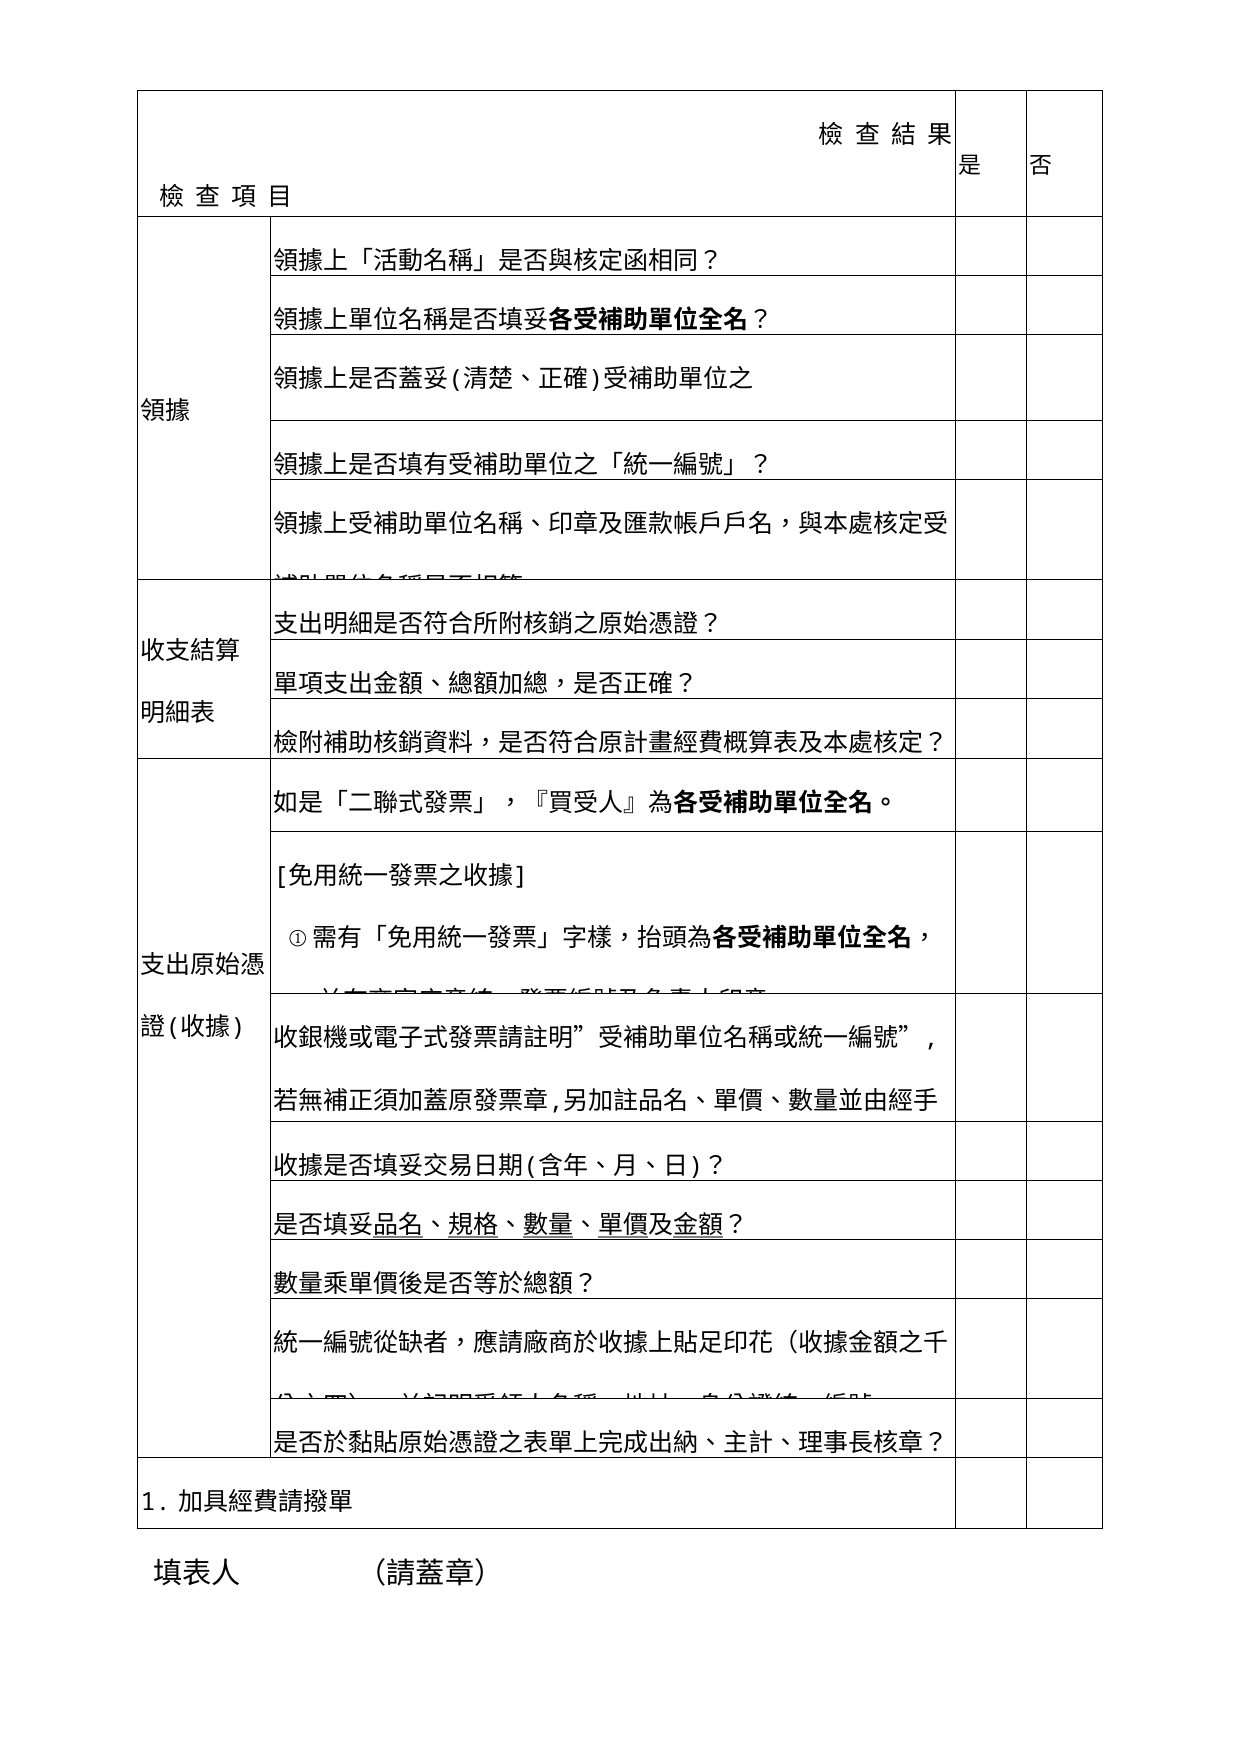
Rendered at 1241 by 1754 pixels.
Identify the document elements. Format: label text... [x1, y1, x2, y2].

table_cell [1027, 1122, 1102, 1180]
table_cell [免用統一發票之收據] ①需有「免用統一發票」字樣，抬頭為各受補助單位全名， 並有商家店章統一發票編號及負責人印章。 ②商家戳章內容需有(免用統一發票、統一編號、地址、電話) [271, 832, 955, 993]
table_cell [1027, 994, 1102, 1121]
table_cell [1027, 421, 1102, 479]
table_cell [956, 1299, 1026, 1398]
table_cell 領據 [138, 217, 270, 579]
table_cell [956, 580, 1026, 638]
table_cell [1027, 1458, 1102, 1528]
table_cell 領據上「活動名稱」是否與核定函相同？ [271, 217, 955, 275]
table_cell 領據上受補助單位名稱、印章及匯款帳戶戶名，與本處核定受補助單位名稱是否相符 [271, 480, 955, 579]
table_cell 檢附補助核銷資料，是否符合原計畫經費概算表及本處核定？ [271, 699, 955, 758]
table_cell [956, 1122, 1026, 1180]
table_cell [1027, 1240, 1102, 1298]
table_cell [956, 1240, 1026, 1298]
table_cell [1027, 640, 1102, 697]
table_header 否 [1027, 91, 1102, 216]
table_cell [956, 480, 1026, 579]
table_cell 數量乘單價後是否等於總額？ [271, 1240, 955, 1298]
table_cell 是否填妥品名、規格、數量、單價及金額？ [271, 1181, 955, 1239]
table_header 是 [956, 91, 1026, 216]
table_cell [956, 759, 1026, 831]
table_cell [1027, 480, 1102, 579]
table_cell 領據上是否蓋妥(清楚、正確)受補助單位之 ①關防大章、②理事長、主計、出納私章？ [271, 335, 955, 420]
table_cell 領據上是否填有受補助單位之「統一編號」？ [271, 421, 955, 479]
table_cell 支出明細是否符合所附核銷之原始憑證？ [271, 580, 955, 638]
table_cell [956, 1399, 1026, 1457]
table_cell [1027, 1181, 1102, 1239]
table_cell [956, 640, 1026, 697]
table_cell 支出原始憑證(收據) [138, 759, 270, 1457]
table_cell [956, 994, 1026, 1121]
table_cell 是否於黏貼原始憑證之表單上完成出納、主計、理事長核章？ [271, 1399, 955, 1457]
table_cell 領據上單位名稱是否填妥各受補助單位全名？ [271, 276, 955, 334]
table_cell [1027, 217, 1102, 275]
table_cell 單項支出金額、總額加總，是否正確？ [271, 640, 955, 697]
table_cell 統一編號從缺者，應請廠商於收據上貼足印花（收據金額之千分之四），並記明受領人名稱、地址、身分證統一編號。 [271, 1299, 955, 1398]
table_cell [956, 421, 1026, 479]
table_cell [956, 276, 1026, 334]
table_cell 收據是否填妥交易日期(含年、月、日)？ [271, 1122, 955, 1180]
table_cell [1027, 699, 1102, 758]
table_cell [1027, 1299, 1102, 1398]
text 填表人 （請蓋章） [118, 1529, 1122, 1592]
table_cell [1027, 759, 1102, 831]
table_cell 加具經費請撥單 整份核銷文件內容，如有修正，是否蓋妥修改章？ [138, 1458, 955, 1528]
table_cell 收銀機或電子式發票請註明”受補助單位名稱或統一編號”,若無補正須加蓋原發票章,另加註品名、單價、數量並由經手人核章 [271, 994, 955, 1121]
table_cell [1027, 580, 1102, 638]
table_cell [1027, 832, 1102, 993]
table_cell 收支結算 明細表 [138, 580, 270, 758]
table_cell [956, 217, 1026, 275]
table_cell [1027, 335, 1102, 420]
table_cell [956, 1458, 1026, 1528]
table_cell [956, 1181, 1026, 1239]
table_cell [1027, 1399, 1102, 1457]
table_cell [956, 335, 1026, 420]
table_cell [1027, 276, 1102, 334]
table_cell [956, 832, 1026, 993]
table_cell 如是「二聯式發票」，『買受人』為各受補助單位全名。 如三聯式發票，需附上收執聯（第三聯）及扣抵聯（第二聯） [271, 759, 955, 831]
table_cell [956, 699, 1026, 758]
table_header 檢 查 結 果 檢 查 項 目 [138, 91, 955, 216]
